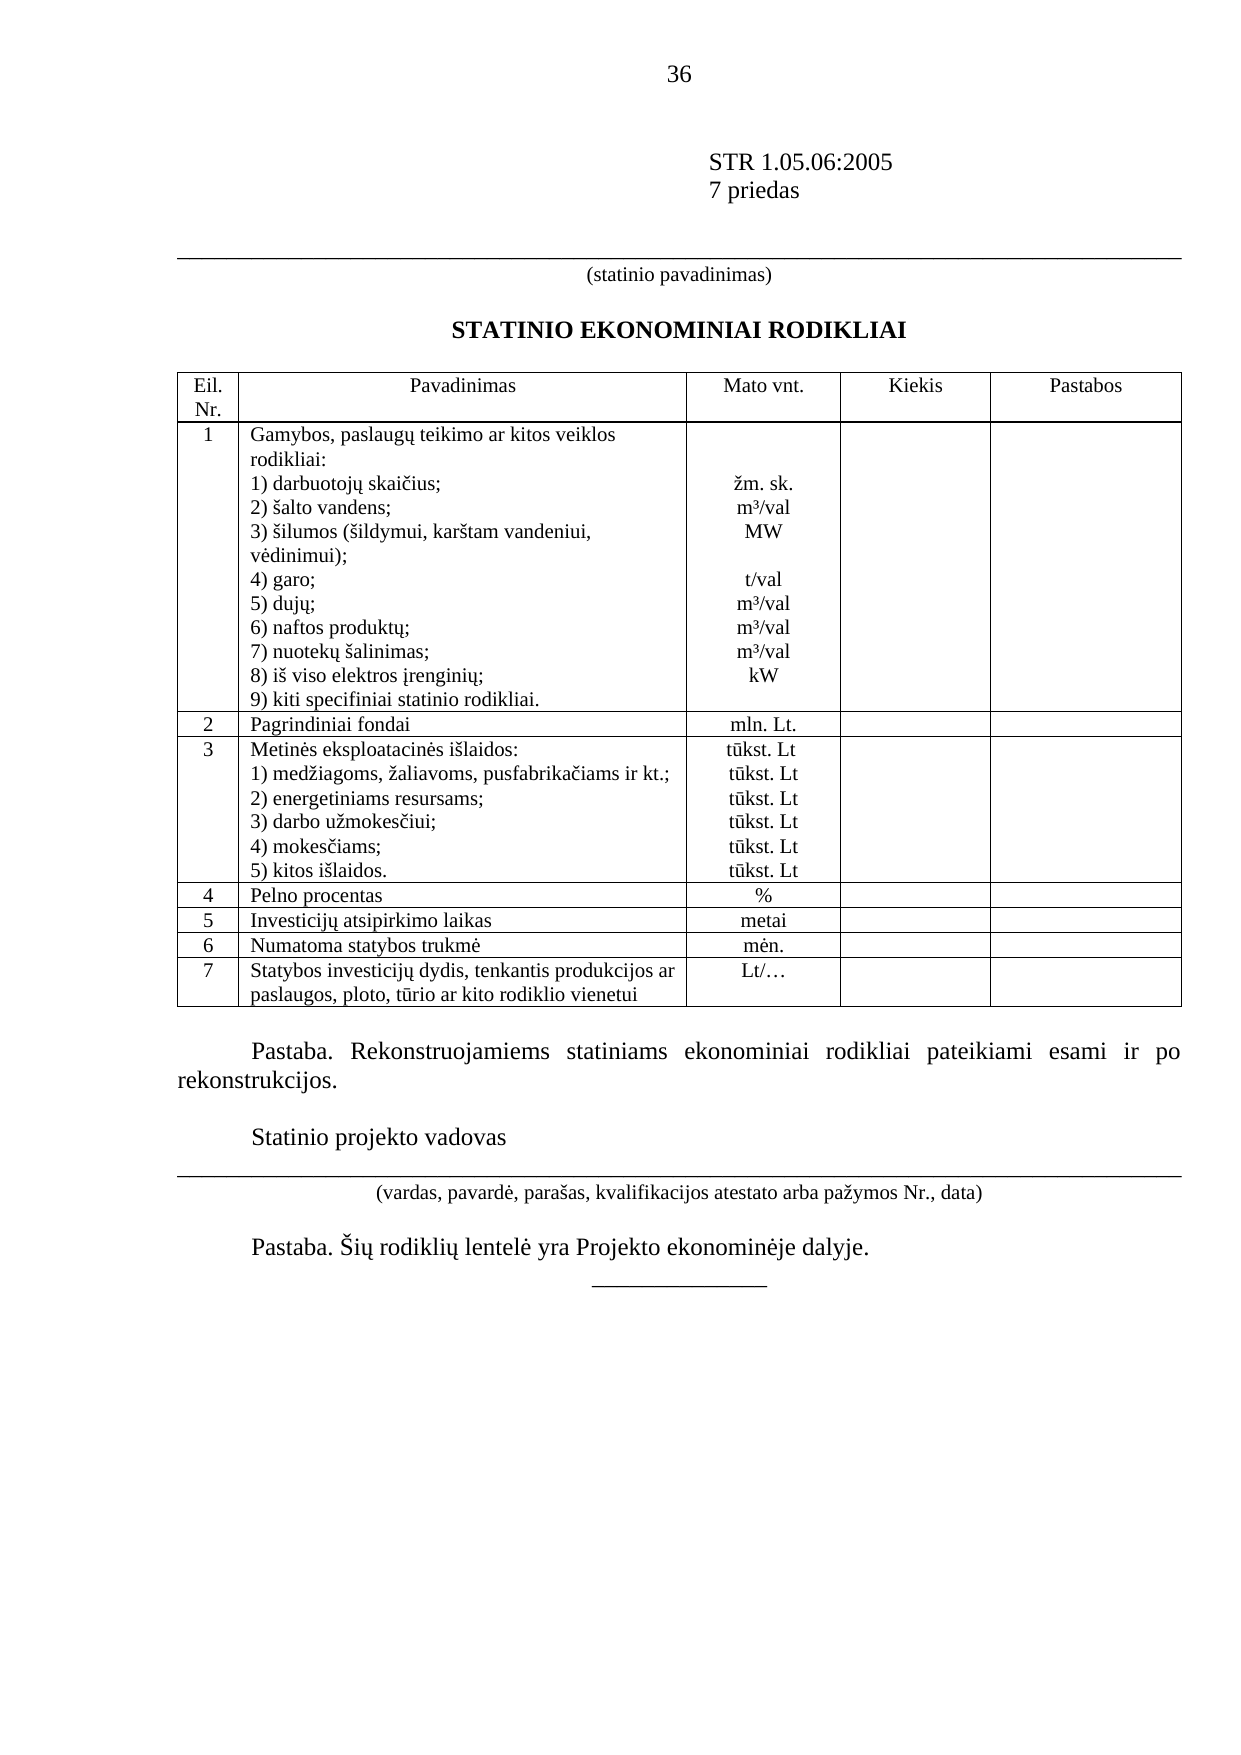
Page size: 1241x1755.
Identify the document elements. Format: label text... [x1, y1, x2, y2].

text Pastaba. Rekonstruojamiems statiniams ekonominiai rodikliai pateikiami esami ir po rekonstrukcijos. [177, 1036, 1181, 1093]
table_cell [841, 883, 990, 907]
table_cell [841, 737, 990, 882]
text 7 priedas [177, 176, 1181, 204]
table_cell [841, 712, 990, 736]
table_cell [991, 908, 1181, 932]
table_cell % [687, 883, 840, 907]
table_cell Gamybos, paslaugų teikimo ar kitos veiklos rodikliai: 1) darbuotojų skaičius; 2) šalto vandens; 3) šilumos (šildymui, karštam vandeniui, vėdinimui); 4) garo; 5) dujų; 6) naftos produktų; 7) nuotekų šalinimas; 8) iš viso elektros įrenginių; 9) kiti specifiniai statinio rodikliai. [239, 423, 686, 711]
table_cell [841, 908, 990, 932]
table_cell žm. sk. m³/val MW t/val m³/val m³/val m³/val kW [687, 423, 840, 711]
text ______________ [177, 1261, 1181, 1290]
table_cell 1 [178, 423, 238, 711]
table_cell [991, 423, 1181, 711]
table_cell 6 [178, 933, 238, 957]
table_cell Numatoma statybos trukmė [239, 933, 686, 957]
table_cell Statybos investicijų dydis, tenkantis produkcijos ar paslaugos, ploto, tūrio ar kito rodiklio vienetui [239, 958, 686, 1006]
table_cell 7 [178, 958, 238, 1006]
table_cell [991, 883, 1181, 907]
table_header Pastabos [991, 373, 1181, 421]
text Statinio projekto vadovas [177, 1122, 1181, 1151]
table_cell Metinės eksploatacinės išlaidos: 1) medžiagoms, žaliavoms, pusfabrikačiams ir kt.; 2) energetiniams resursams; 3) darbo užmokesčiui; 4) mokesčiams; 5) kitos išlaidos. [239, 737, 686, 882]
table_cell [841, 958, 990, 1006]
table_header Eil. Nr. [178, 373, 238, 421]
table_cell metai [687, 908, 840, 932]
table_header Kiekis [841, 373, 990, 421]
table_cell 3 [178, 737, 238, 882]
table_cell [991, 933, 1181, 957]
table_cell mln. Lt. [687, 712, 840, 736]
table_cell 5 [178, 908, 238, 932]
table_cell [991, 712, 1181, 736]
text Pastaba. Šių rodiklių lentelė yra Projekto ekonominėje dalyje. [177, 1232, 1181, 1261]
table_cell tūkst. Lt tūkst. Lt tūkst. Lt tūkst. Lt tūkst. Lt tūkst. Lt [687, 737, 840, 882]
text STATINIO EKONOMINIAI RODIKLIAI [177, 315, 1181, 343]
text STR 1.05.06:2005 [177, 147, 1181, 176]
table_cell [841, 933, 990, 957]
table_cell 2 [178, 712, 238, 736]
table_header Mato vnt. [687, 373, 840, 421]
table_cell Pagrindiniai fondai [239, 712, 686, 736]
table_cell Lt/… [687, 958, 840, 1006]
table_cell [991, 737, 1181, 882]
text (vardas, pavardė, parašas, kvalifikacijos atestato arba pažymos Nr., data) [177, 1180, 1181, 1204]
table_cell mėn. [687, 933, 840, 957]
table_cell 4 [178, 883, 238, 907]
table_cell [841, 423, 990, 711]
table_cell [991, 958, 1181, 1006]
table_cell Investicijų atsipirkimo laikas [239, 908, 686, 932]
table_cell Pelno procentas [239, 883, 686, 907]
table_header Pavadinimas [239, 373, 686, 421]
text (statinio pavadinimas) [177, 262, 1181, 286]
